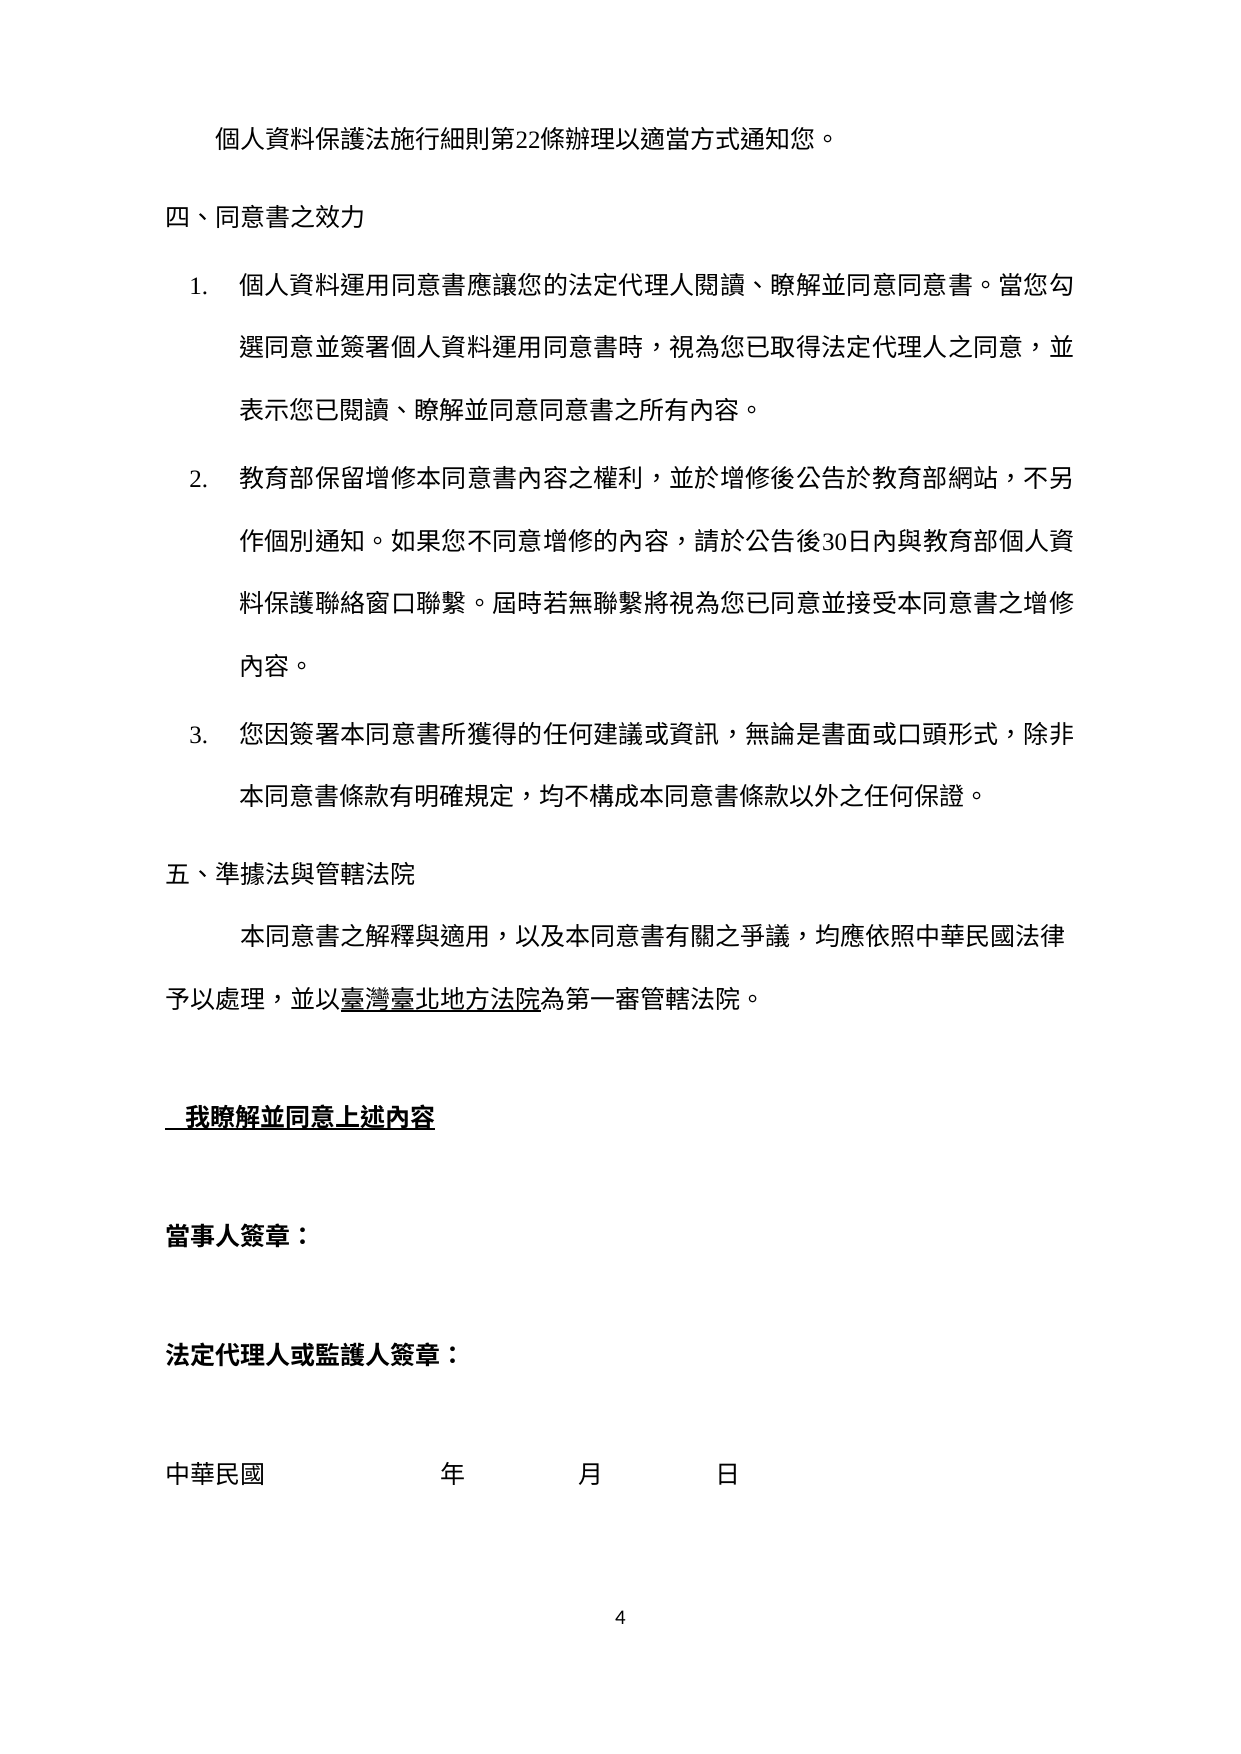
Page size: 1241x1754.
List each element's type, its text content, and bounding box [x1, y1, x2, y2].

list 教育部保留增修本同意書內容之權利，並於增修後公告於教育部網站，不另作個別通知。如果您不同意增修的內容，請於公告後30日內與教育部個人資料保護聯絡窗口聯繫。屆時若無聯繫將視為您已同意並接受本同意書之增修內容。 [189, 435, 1075, 685]
list 您因簽署本同意書所獲得的任何建議或資訊，無論是書面或口頭形式，除非本同意書條款有明確規定，均不構成本同意書條款以外之任何保證。 [189, 691, 1075, 816]
list 四、同意書之效力 [165, 174, 1075, 236]
list 五、準據法與管轄法院 本同意書之解釋與適用，以及本同意書有關之爭議，均應依照中華民國法律予以處理，並以臺灣臺北地方法院為第一審管轄法院。 [165, 831, 1075, 1018]
text 當事人簽章： [165, 1193, 1075, 1256]
text 法定代理人或監護人簽章： [165, 1312, 1075, 1374]
list 個人資料運用同意書應讓您的法定代理人閱讀、瞭解並同意同意書。當您勾選同意並簽署個人資料運用同意書時，視為您已取得法定代理人之同意，並表示您已閱讀、瞭解並同意同意書之所有內容。 [189, 242, 1075, 429]
text 您的個人資料受個人資料保護法及教育部【隱私權政策聲明】之保護及規範。倘若發生違反「個人資料保護法」規定或因天災、事變或其他不可抗力之因素，導致您的個人資料被竊取、洩漏、竄改、毀損、滅失者，本部將於查明後，依個人資料保護法施行細則第22條辦理以適當方式通知您。 [215, 96, 1075, 159]
text 我瞭解並同意上述內容 [165, 1074, 1075, 1137]
text 中華民國 年 月 日 [165, 1431, 1075, 1493]
